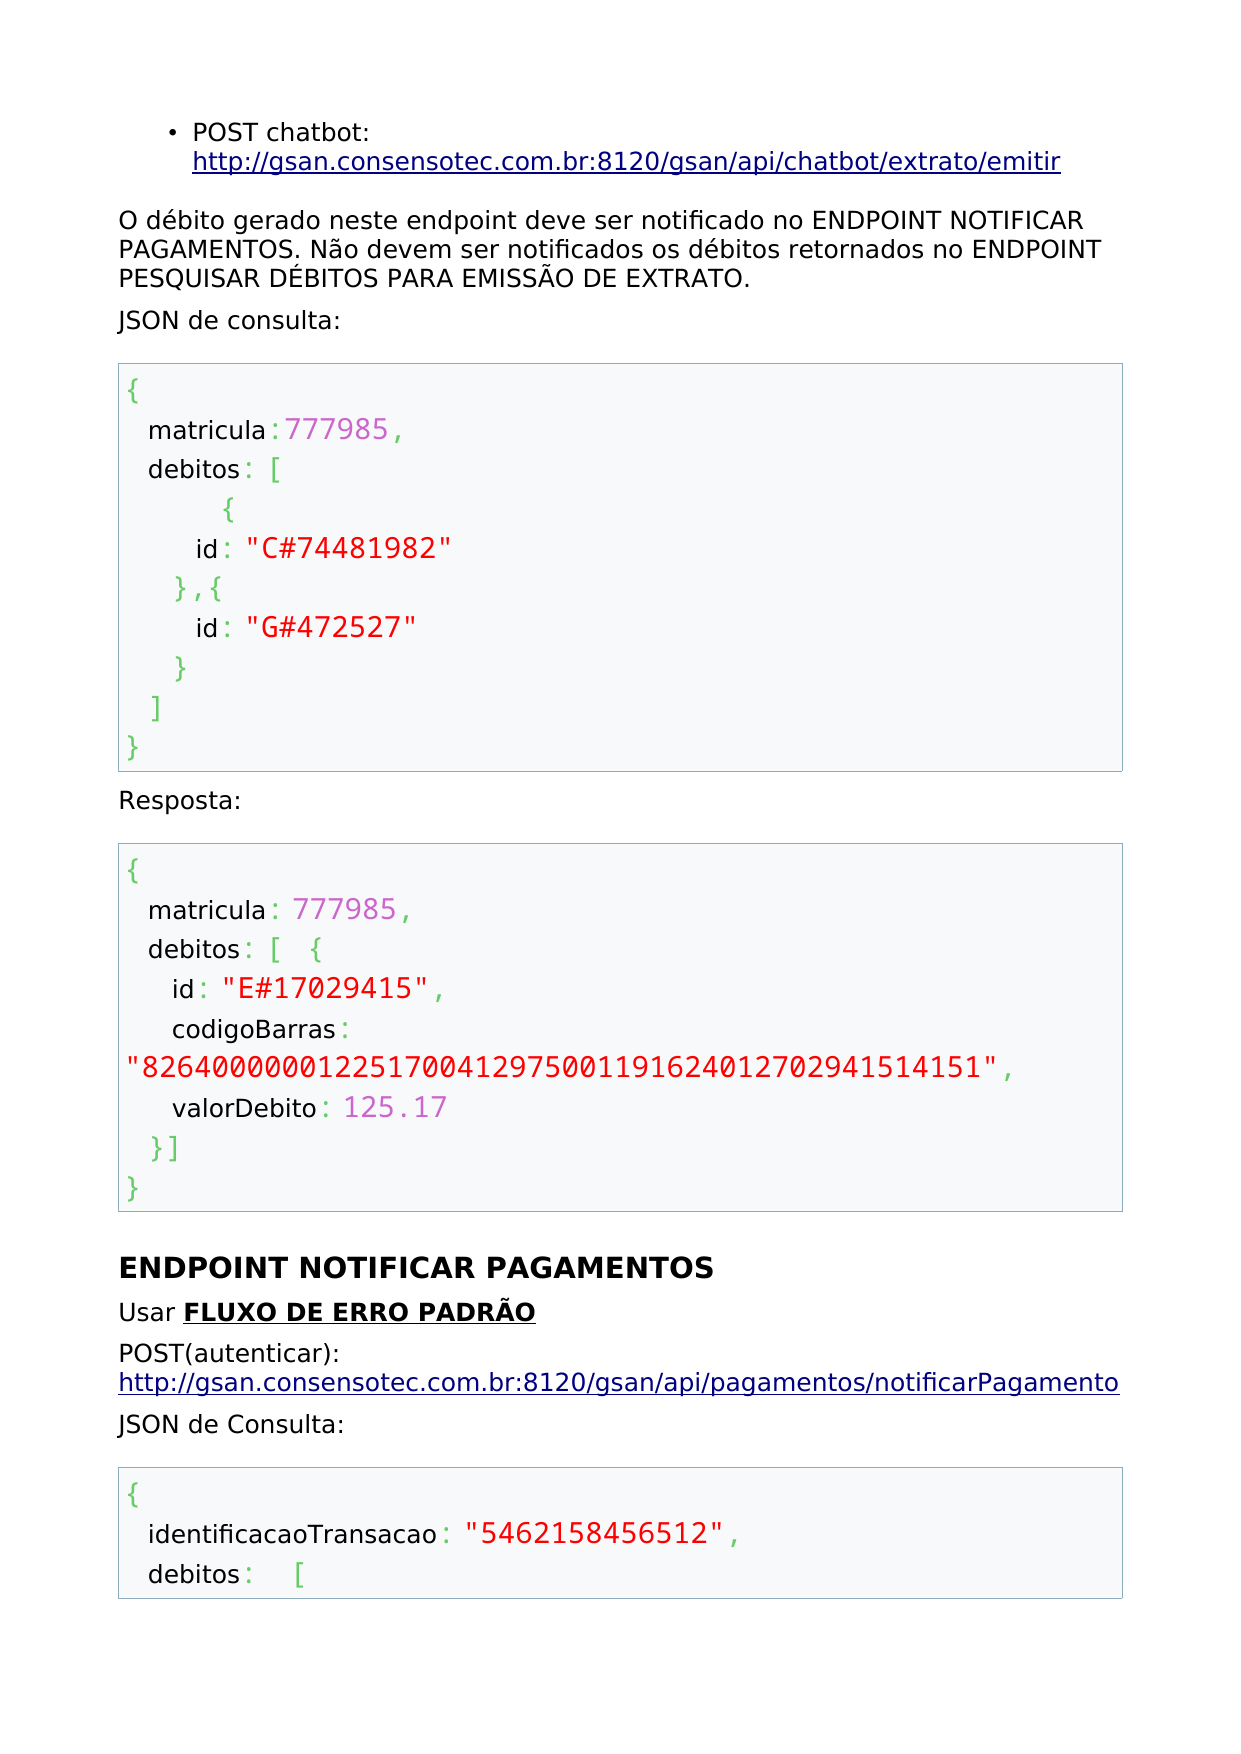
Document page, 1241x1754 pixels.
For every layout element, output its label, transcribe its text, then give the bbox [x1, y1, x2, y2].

table_header { matricula: 777985, debitos: [ { id: "E#17029415", codigoBarras: "826400000012251700412975001191624012702941514151", valorDebito: 125.17 }] } [119, 844, 1122, 1211]
text Resposta: [118, 786, 1122, 815]
text JSON de consulta: [118, 306, 1122, 335]
table_header { identificacaoTransacao: "5462158456512", debitos: [ [119, 1468, 1122, 1597]
text POST(autenticar): http://gsan.consensotec.com.br:8120/gsan/api/pagamentos/notificarPagamento [118, 1339, 1122, 1398]
subtitle ENDPOINT NOTIFICAR PAGAMENTOS [118, 1251, 1122, 1285]
list POST chatbot: http://gsan.consensotec.com.br:8120/gsan/api/chatbot/extrato/emitir [177, 118, 1122, 176]
text Usar FLUXO DE ERRO PADRÃO [118, 1298, 1122, 1327]
table_header { matricula:777985, debitos: [ { id: "C#74481982" },{ id: "G#472527" } ] } [119, 364, 1122, 771]
text O débito gerado neste endpoint deve ser notificado no ENDPOINT NOTIFICAR PAGAMENTOS. Não devem ser notificados os débitos retornados no ENDPOINT PESQUISAR DÉBITOS PARA EMISSÃO DE EXTRATO. [118, 206, 1122, 293]
text JSON de Consulta: [118, 1410, 1122, 1439]
